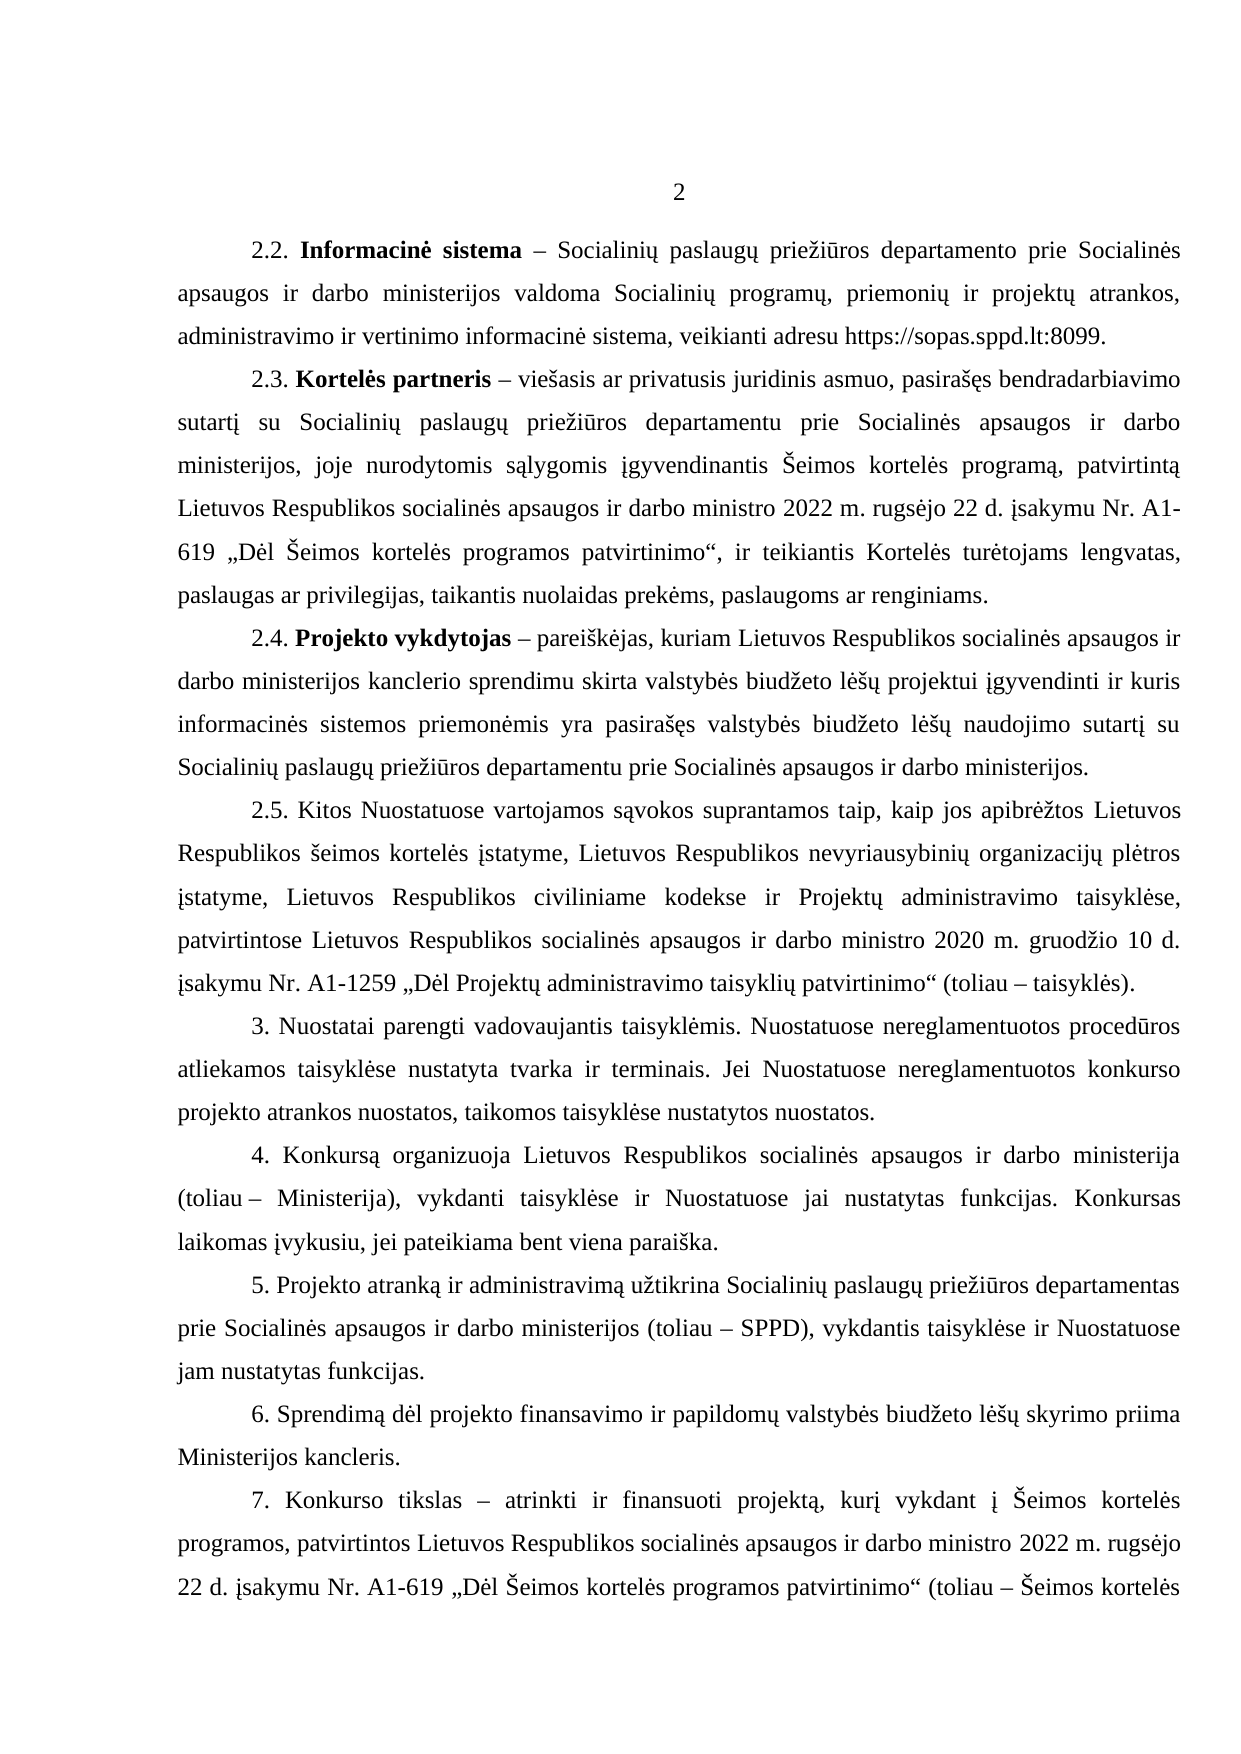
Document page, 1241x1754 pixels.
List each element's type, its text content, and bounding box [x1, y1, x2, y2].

text 3. Nuostatai parengti vadovaujantis taisyklėmis. Nuostatuose nereglamentuotos procedūros atliekamos taisyklėse nustatyta tvarka ir terminais. Jei Nuostatuose nereglamentuotos konkurso projekto atrankos nuostatos, taikomos taisyklėse nustatytos nuostatos. [177, 1011, 1181, 1126]
text 2.2. Informacinė sistema – Socialinių paslaugų priežiūros departamento prie Socialinės apsaugos ir darbo ministerijos valdoma Socialinių programų, priemonių ir projektų atrankos, administravimo ir vertinimo informacinė sistema, veikianti adresu https://sopas.sppd.lt:8099. [177, 235, 1181, 350]
text 2.4. Projekto vykdytojas – pareiškėjas, kuriam Lietuvos Respublikos socialinės apsaugos ir darbo ministerijos kanclerio sprendimu skirta valstybės biudžeto lėšų projektui įgyvendinti ir kuris informacinės sistemos priemonėmis yra pasirašęs valstybės biudžeto lėšų naudojimo sutartį su Socialinių paslaugų priežiūros departamentu prie Socialinės apsaugos ir darbo ministerijos. [177, 623, 1181, 781]
text 7. Konkurso tikslas – atrinkti ir finansuoti projektą, kurį vykdant į Šeimos kortelės programos, patvirtintos Lietuvos Respublikos socialinės apsaugos ir darbo ministro 2022 m. rugsėjo 22 d. įsakymu Nr. A1-619 „Dėl Šeimos kortelės programos patvirtinimo“ (toliau – Šeimos kortelės [177, 1485, 1181, 1600]
text 5. Projekto atranką ir administravimą užtikrina Socialinių paslaugų priežiūros departamentas prie Socialinės apsaugos ir darbo ministerijos (toliau – SPPD), vykdantis taisyklėse ir Nuostatuose jam nustatytas funkcijas. [177, 1270, 1181, 1385]
text 6. Sprendimą dėl projekto finansavimo ir papildomų valstybės biudžeto lėšų skyrimo priima Ministerijos kancleris. [177, 1399, 1181, 1471]
text 2.3. Kortelės partneris – viešasis ar privatusis juridinis asmuo, pasirašęs bendradarbiavimo sutartį su Socialinių paslaugų priežiūros departamentu prie Socialinės apsaugos ir darbo ministerijos, joje nurodytomis sąlygomis įgyvendinantis Šeimos kortelės programą, patvirtintą Lietuvos Respublikos socialinės apsaugos ir darbo ministro 2022 m. rugsėjo 22 d. įsakymu Nr. A1-619 „Dėl Šeimos kortelės programos patvirtinimo“, ir teikiantis Kortelės turėtojams lengvatas, paslaugas ar privilegijas, taikantis nuolaidas prekėms, paslaugoms ar renginiams. [177, 364, 1181, 608]
text 4. Konkursą organizuoja Lietuvos Respublikos socialinės apsaugos ir darbo ministerija (toliau – Ministerija), vykdanti taisyklėse ir Nuostatuose jai nustatytas funkcijas. Konkursas laikomas įvykusiu, jei pateikiama bent viena paraiška. [177, 1140, 1181, 1255]
text 2.5. Kitos Nuostatuose vartojamos sąvokos suprantamos taip, kaip jos apibrėžtos Lietuvos Respublikos šeimos kortelės įstatyme, Lietuvos Respublikos nevyriausybinių organizacijų plėtros įstatyme, Lietuvos Respublikos civiliniame kodekse ir Projektų administravimo taisyklėse, patvirtintose Lietuvos Respublikos socialinės apsaugos ir darbo ministro 2020 m. gruodžio 10 d. įsakymu Nr. A1‑1259 „Dėl Projektų administravimo taisyklių patvirtinimo“ (toliau – taisyklės). [177, 795, 1181, 997]
